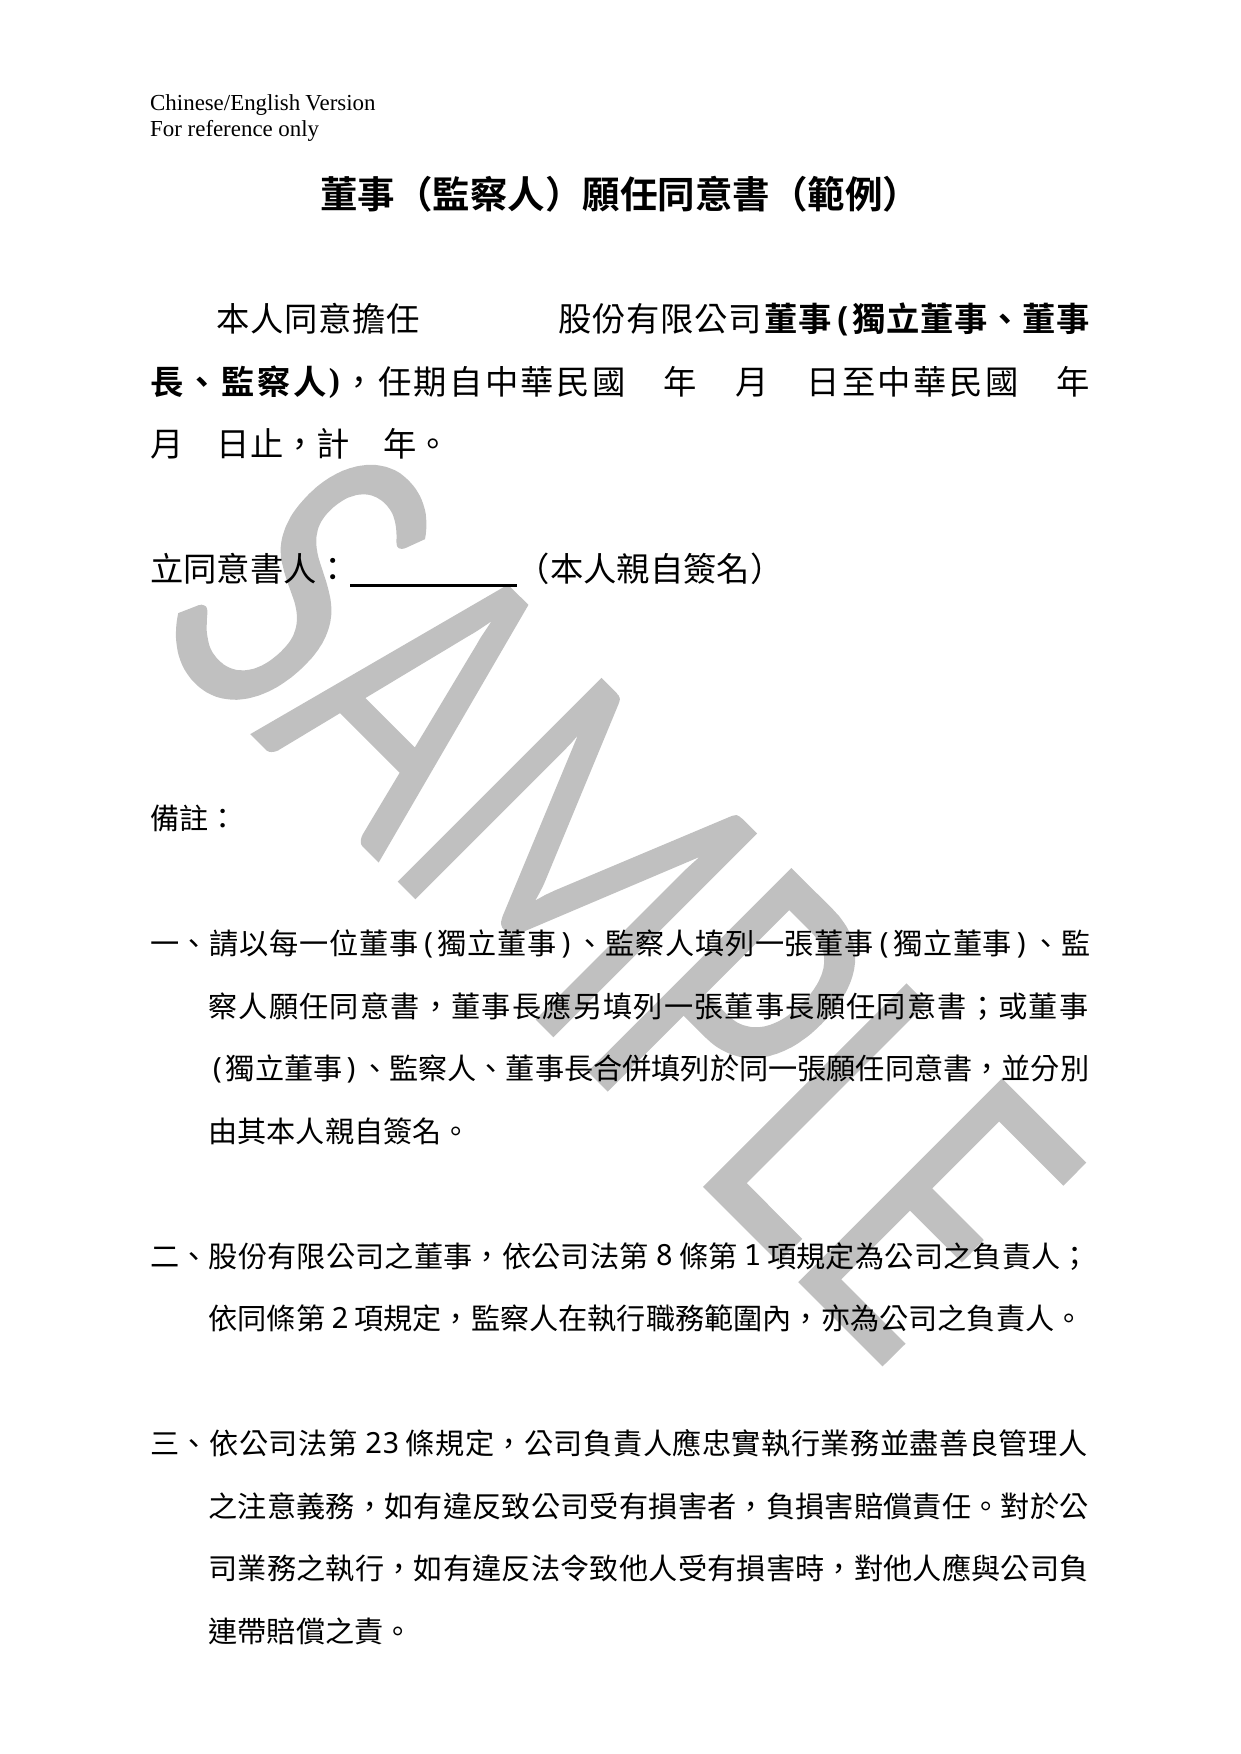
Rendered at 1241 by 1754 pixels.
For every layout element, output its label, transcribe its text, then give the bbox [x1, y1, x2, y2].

text 二、股份有限公司之董事，依公司法第8條第1項規定為公司之負責人；依同條第2項規定，監察人在執行職務範圍內，亦為公司之負責人。 [150, 1213, 866, 1338]
text 備註： [150, 775, 397, 838]
text 一、請以每一位董事(獨立董事)、監察人填列一張董事(獨立董事)、監察人願任同意書，董事長應另填列一張董事長願任同意書；或董事(獨立董事)、監察人、董事長合併填列於同一張願任同意書，並分別由其本人親自簽名。 [150, 900, 1090, 1150]
text 立同意書人： （本人親自簽名） [150, 525, 289, 588]
text [478, 775, 560, 838]
text 本人同意擔任 股份有限公司董事(獨立董事、董事長、監察人)，任期自中華民國 年 月 日至中華民國 年 月 日止，計 年。 [150, 275, 1090, 463]
text 董事（監察人）願任同意書（範例） [150, 150, 1090, 213]
text 二、股份有限公司之董事，依公司法第8條第1項規定為公司之負責人；依同條第2項規定，監察人在執行職務範圍內，亦為公司之負責人。 [842, 1213, 1090, 1338]
text [394, 775, 503, 838]
text 三、依公司法第23條規定，公司負責人應忠實執行業務並盡善良管理人之注意義務，如有違反致公司受有損害者，負損害賠償責任。對於公司業務之執行，如有違反法令致他人受有損害時，對他人應與公司負連帶賠償之責。 [150, 1400, 1090, 1650]
text 立同意書人： （本人親自簽名） [317, 525, 1090, 588]
text [564, 775, 1090, 838]
